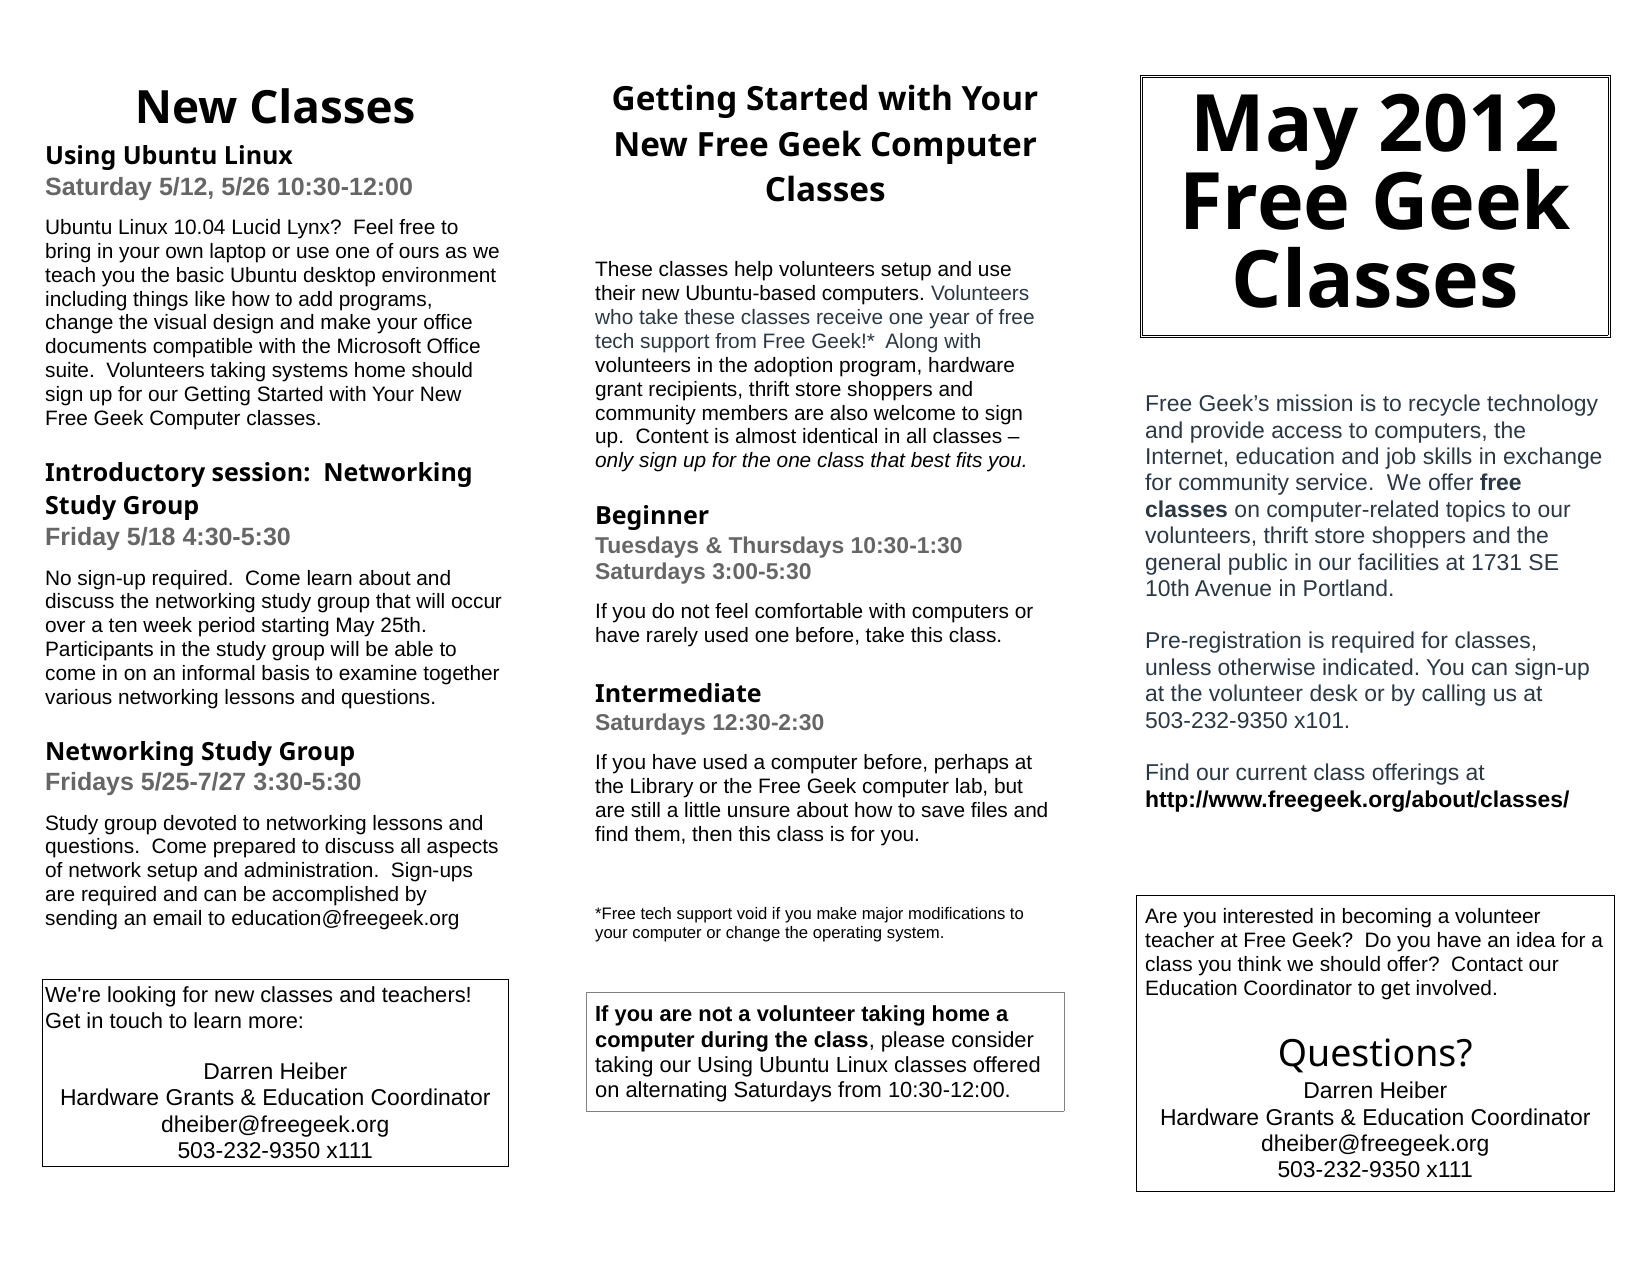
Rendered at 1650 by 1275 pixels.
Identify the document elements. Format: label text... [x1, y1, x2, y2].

text Hardware Grants & Education Coordinator [1145, 1103, 1605, 1130]
text dheiber@freegeek.org [1145, 1130, 1605, 1147]
text May 2012 [1143, 78, 1608, 167]
text Tuesdays & Thursdays 10:30-1:30 [595, 532, 1055, 558]
text Free Geek [1145, 167, 1605, 231]
text Using Ubuntu Linux [45, 137, 505, 171]
text We're looking for new classes and teachers! Get in touch to learn more: [43, 980, 508, 1033]
text dheiber@freegeek.org [45, 1111, 505, 1134]
text Saturdays 12:30-2:30 [595, 709, 1055, 736]
text Study group devoted to networking lessons and questions. Come prepared to discuss all aspects of network setup and administration. Sign-ups are required and can be accomplished by sending an email to education@freegeek.org [45, 810, 505, 930]
text These classes help volunteers setup and use their new Ubuntu-based computers. Volunteers who take these classes receive one year of free tech support from Free Geek!* Along with volunteers in the adoption program, hardware grant recipients, thrift store shoppers and community members are also welcome to sign up. Content is almost identical in all classes – only sign up for the one class that best fits you. [595, 257, 1055, 472]
text If you have used a computer before, perhaps at the Library or the Free Geek computer lab, but are still a little unsure about how to save files and find them, then this class is for you. [595, 750, 1055, 846]
text Are you interested in becoming a volunteer teacher at Free Geek? Do you have an idea for a class you think we should offer? Contact our Education Coordinator to get involved. [1137, 896, 1614, 1000]
text Classes [1143, 231, 1608, 335]
text Ubuntu Linux 10.04 Lucid Lynx? Feel free to bring in your own laptop or use one of ours as we teach you the basic Ubuntu desktop environment including things like how to add programs, change the visual design and make your office documents compatible with the Microsoft Office suite. Volunteers taking systems home should sign up for our Getting Started with Your New Free Geek Computer classes. [45, 214, 505, 430]
text If you do not feel comfortable with computers or have rarely used one before, take this class. [595, 599, 1055, 647]
text If you are not a volunteer taking home a computer during the class, please consider taking our Using Ubuntu Linux classes offered on alternating Saturdays from 10:30-12:00. [587, 993, 1064, 1111]
text *Free tech support void if you make major modifications to your computer or change the operating system. [595, 903, 1055, 942]
text 503-232-9350 x111 [1137, 1147, 1614, 1191]
text Beginner [595, 497, 1055, 532]
text Networking Study Group [45, 733, 505, 767]
text Free Geek’s mission is to recycle technology and provide access to computers, the Internet, education and job skills in exchange for community service. We offer free classes on computer-related topics to our volunteers, thrift store shoppers and the general public in our facilities at 1731 SE 10th Avenue in Portland. [1145, 390, 1605, 601]
text Friday 5/18 4:30-5:30 [45, 522, 505, 551]
text New Classes [45, 75, 505, 137]
text Saturdays 3:00-5:30 [595, 558, 1055, 584]
text Darren Heiber [45, 1058, 505, 1084]
text Find our current class offerings at [1145, 759, 1605, 786]
text Questions? [1145, 1026, 1605, 1077]
text http://www.freegeek.org/about/classes/ [1145, 786, 1605, 812]
text Fridays 5/25-7/27 3:30-5:30 [45, 767, 505, 796]
text Getting Started with Your New Free Geek Computer Classes [595, 75, 1055, 211]
text No sign-up required. Come learn about and discuss the networking study group that will occur over a ten week period starting May 25th. Participants in the study group will be able to come in on an informal basis to examine together various networking lessons and questions. [45, 565, 505, 709]
text Introductory session: Networking Study Group [45, 454, 505, 522]
text 503-232-9350 x111 [43, 1134, 508, 1166]
text Hardware Grants & Education Coordinator [45, 1084, 505, 1111]
text 503-232-9350 x101. [1145, 707, 1605, 733]
text Darren Heiber [1145, 1077, 1605, 1103]
text Saturday 5/12, 5/26 10:30-12:00 [45, 171, 505, 200]
text Pre-registration is required for classes, unless otherwise indicated. You can sign-up at the volunteer desk or by calling us at [1145, 627, 1605, 707]
text Intermediate [595, 675, 1055, 709]
